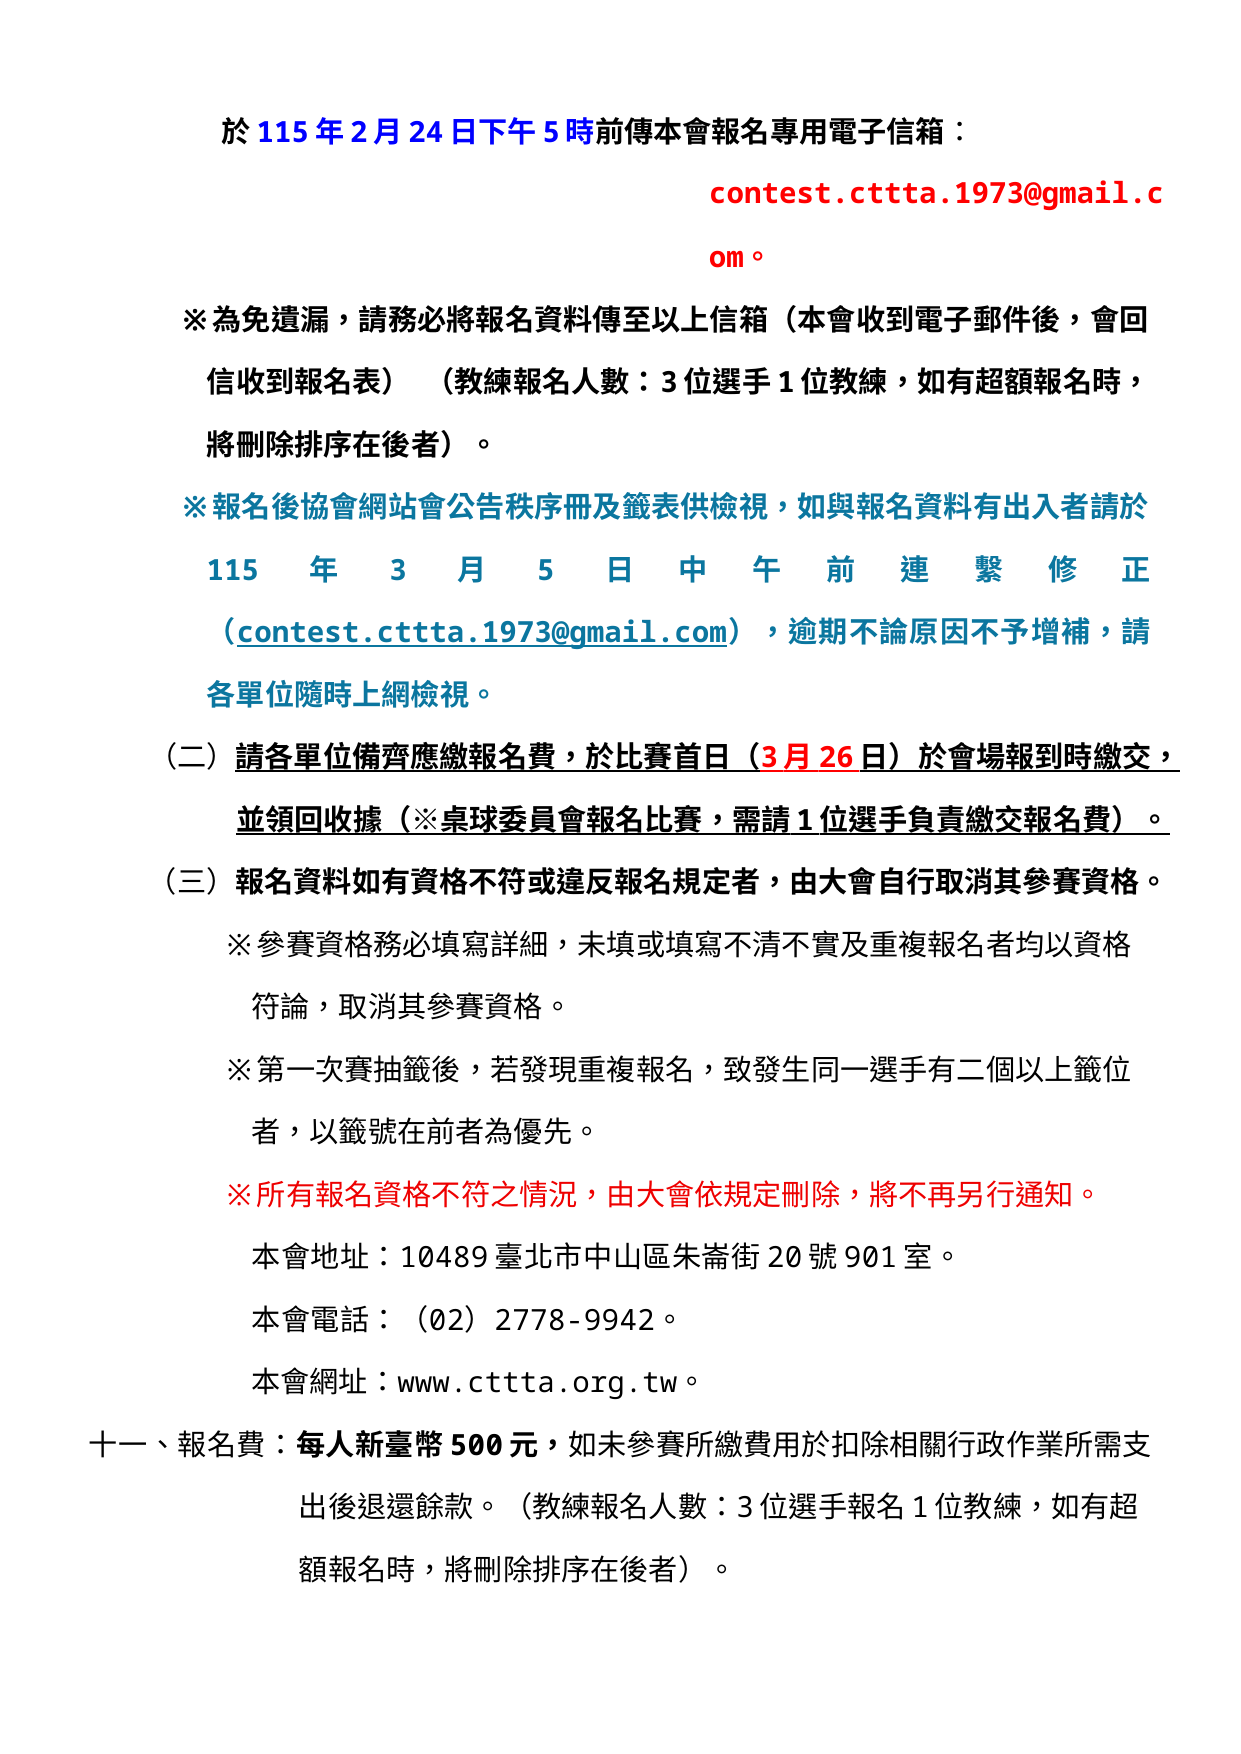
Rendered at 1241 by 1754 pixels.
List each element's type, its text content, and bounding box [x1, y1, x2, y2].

text ※報名後協會網站會公告秩序冊及籤表供檢視，如與報名資料有出入者請於115年3月5日中午前連繫修正（contest.cttta.1973@gmail.com），逾期不論原因不予增補，請各單位隨時上網檢視。 [177, 463, 1152, 713]
text 本會地址：10489臺北市中山區朱崙街20號901室。 [251, 1213, 1131, 1276]
text （二）請各單位備齊應繳報名費，於比賽首日（3月26日）於會場報到時繳交，並領回收據（※桌球委員會報名比賽，需請1位選手負責繳交報名費）。 [148, 713, 1152, 838]
text contest.cttta.1973@gmail.com。 [709, 151, 1181, 276]
text 本會網址：www.cttta.org.tw。 [251, 1338, 1152, 1401]
text ※所有報名資格不符之情況，由大會依規定刪除，將不再另行通知。 [222, 1151, 1152, 1213]
text ※第一次賽抽籤後，若發現重複報名，致發生同一選手有二個以上籤位者，以籤號在前者為優先。 [222, 1026, 1152, 1151]
text （一）請填妥本會印製之報名表（具推薦資格者，由報名學校請加蓋學校印章並註明參賽資格）將報名資料（WORD及PDF蓋章檔）存檔，以電子郵件報名，於115年2月24日下午5時前傳本會報名專用電子信箱： [133, 88, 1181, 151]
text （三）報名資料如有資格不符或違反報名規定者，由大會自行取消其參賽資格。 [148, 838, 1152, 901]
text 本會電話：（02）2778-9942。 [251, 1276, 1131, 1338]
text ※為免遺漏，請務必將報名資料傳至以上信箱（本會收到電子郵件後，會回信收到報名表） （教練報名人數：3位選手1位教練，如有超額報名時，將刪除排序在後者）。 [177, 276, 1152, 463]
text ※參賽資格務必填寫詳細，未填或填寫不清不實及重複報名者均以資格符論，取消其參賽資格。 [222, 901, 1152, 1026]
text 十一、報名費：每人新臺幣500元，如未參賽所繳費用於扣除相關行政作業所需支出後退還餘款。（教練報名人數：3位選手報名1位教練，如有超額報名時，將刪除排序在後者）。 [89, 1401, 1152, 1588]
